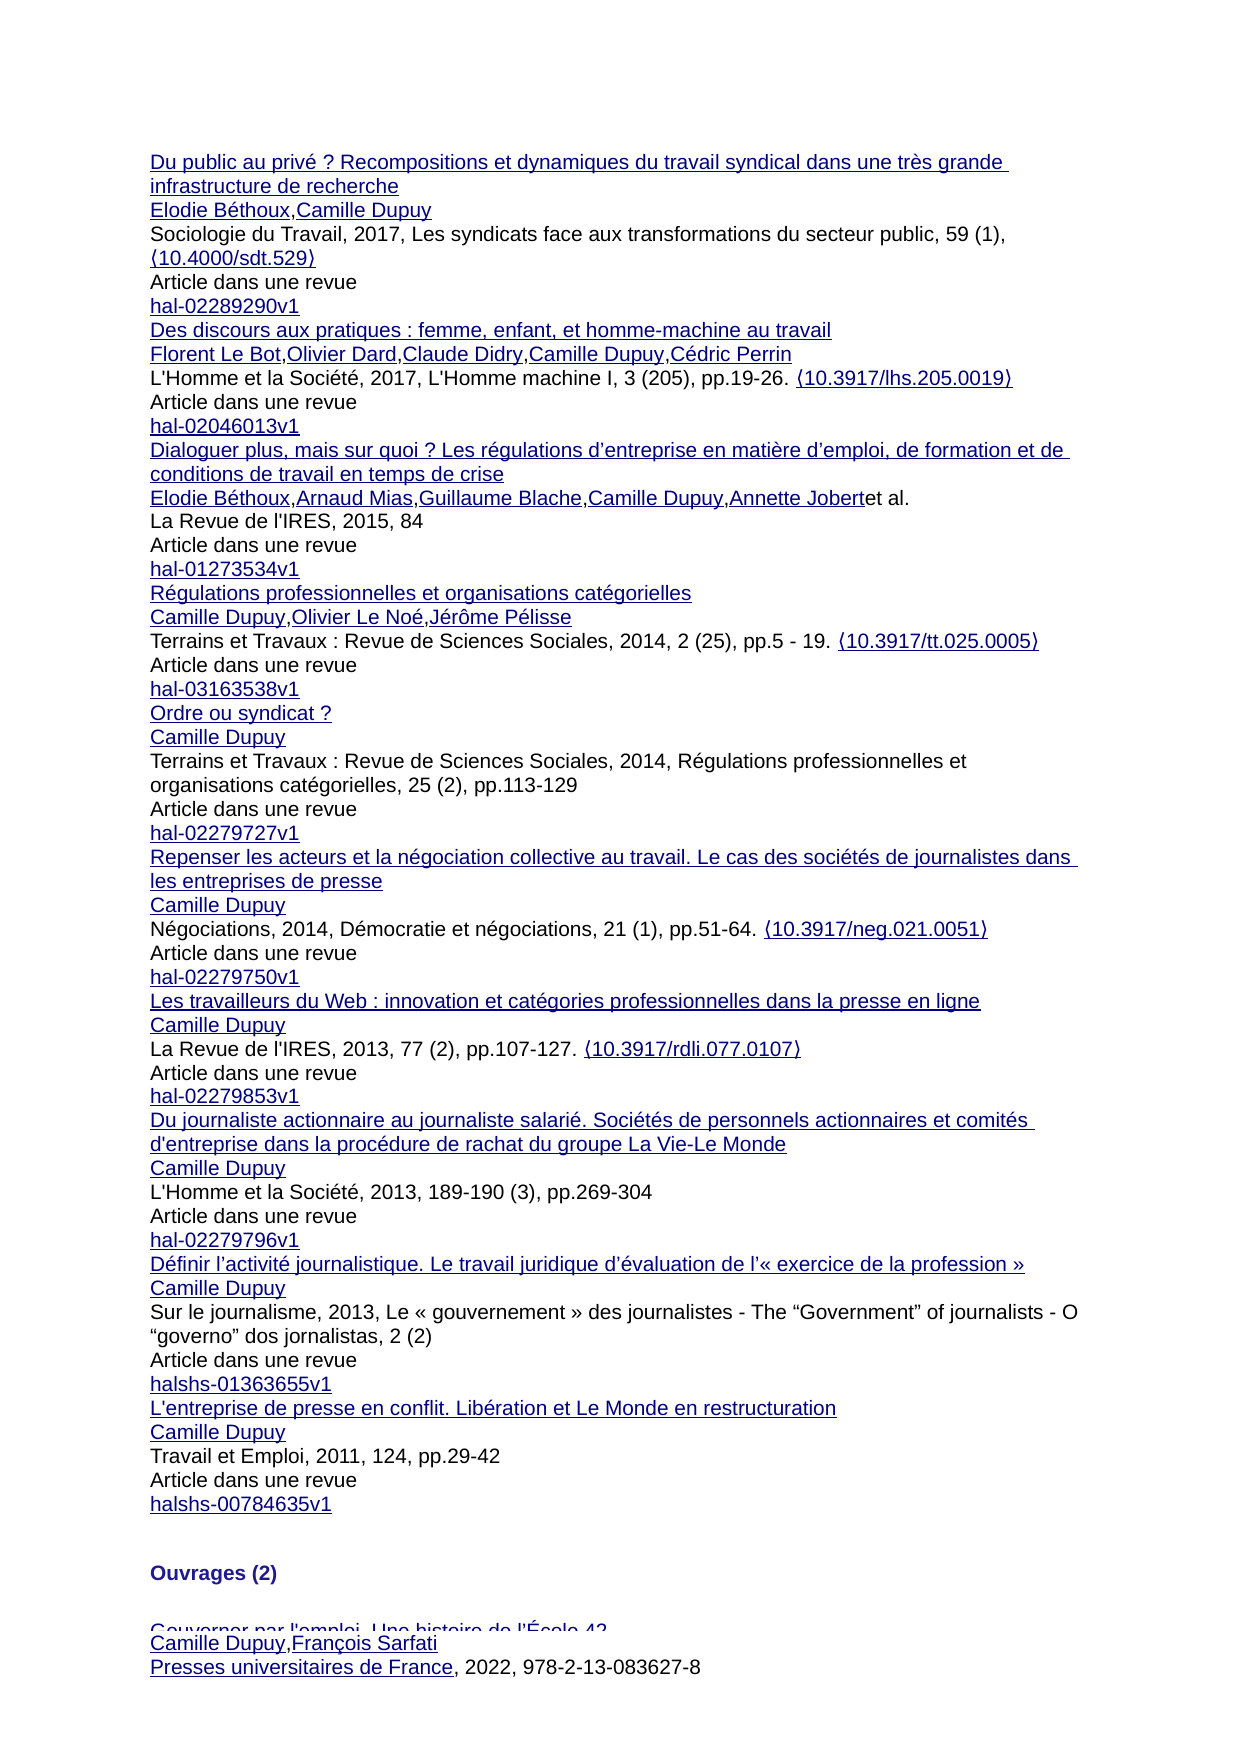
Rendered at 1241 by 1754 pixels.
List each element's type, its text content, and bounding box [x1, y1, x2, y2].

table_header Gouverner par l'emploi. Une histoire de l’École 42 Camille Dupuy,François Sarfati Presses universitaires de France, 2022, 978-2-13-083627-8 [150, 1619, 1090, 1679]
table_cell Des discours aux pratiques : femme, enfant, et homme-machine au travail Florent Le Bot,Olivier Dard,Claude Didry,Camille Dupuy,Cédric Perrin L'Homme et la Société, 2017, L'Homme machine I, 3 (205), pp.19-26. ⟨10.3917/lhs.205.0019⟩ Article dans une revue hal-02046013v1 [150, 318, 1090, 437]
table_cell Repenser les acteurs et la négociation collective au travail. Le cas des sociétés de journalistes dans les entreprises de presse Camille Dupuy Négociations, 2014, Démocratie et négociations, 21 (1), pp.51-64. ⟨10.3917/neg.021.0051⟩ Article dans une revue hal-02279750v1 [150, 845, 1090, 988]
table_cell Définir l’activité journalistique. Le travail juridique d’évaluation de l’« exercice de la profession » Camille Dupuy Sur le journalisme, 2013, Le « gouvernement » des journalistes - The “Government” of journalists - O “governo” dos jornalistas, 2 (2) Article dans une revue halshs-01363655v1 [150, 1252, 1090, 1396]
table_cell Du journaliste actionnaire au journaliste salarié. Sociétés de personnels actionnaires et comités d'entreprise dans la procédure de rachat du groupe La Vie-Le Monde Camille Dupuy L'Homme et la Société, 2013, 189-190 (3), pp.269-304 Article dans une revue hal-02279796v1 [150, 1108, 1090, 1252]
table_cell Les travailleurs du Web : innovation et catégories professionnelles dans la presse en ligne Camille Dupuy La Revue de l'IRES, 2013, 77 (2), pp.107-127. ⟨10.3917/rdli.077.0107⟩ Article dans une revue hal-02279853v1 [150, 989, 1090, 1108]
table_cell Dialoguer plus, mais sur quoi ? Les régulations d’entreprise en matière d’emploi, de formation et de conditions de travail en temps de crise Elodie Béthoux,Arnaud Mias,Guillaume Blache,Camille Dupuy,Annette Jobertet al. La Revue de l'IRES, 2015, 84 Article dans une revue hal-01273534v1 [150, 438, 1090, 581]
table_cell Régulations professionnelles et organisations catégorielles Camille Dupuy,Olivier Le Noé,Jérôme Pélisse Terrains et Travaux : Revue de Sciences Sociales, 2014, 2 (25), pp.5 - 19. ⟨10.3917/tt.025.0005⟩ Article dans une revue hal-03163538v1 [150, 581, 1090, 701]
subtitle Ouvrages (2) [150, 1560, 1090, 1584]
table_cell Du public au privé ? Recompositions et dynamiques du travail syndical dans une très grande infrastructure de recherche Elodie Béthoux,Camille Dupuy Sociologie du Travail, 2017, Les syndicats face aux transformations du secteur public, 59 (1), ⟨10.4000/sdt.529⟩ Article dans une revue hal-02289290v1 [150, 150, 1090, 318]
table_cell L'entreprise de presse en conflit. Libération et Le Monde en restructuration Camille Dupuy Travail et Emploi, 2011, 124, pp.29-42 Article dans une revue halshs-00784635v1 [150, 1396, 1090, 1516]
table_cell Ordre ou syndicat ? Camille Dupuy Terrains et Travaux : Revue de Sciences Sociales, 2014, Régulations professionnelles et organisations catégorielles, 25 (2), pp.113-129 Article dans une revue hal-02279727v1 [150, 701, 1090, 845]
